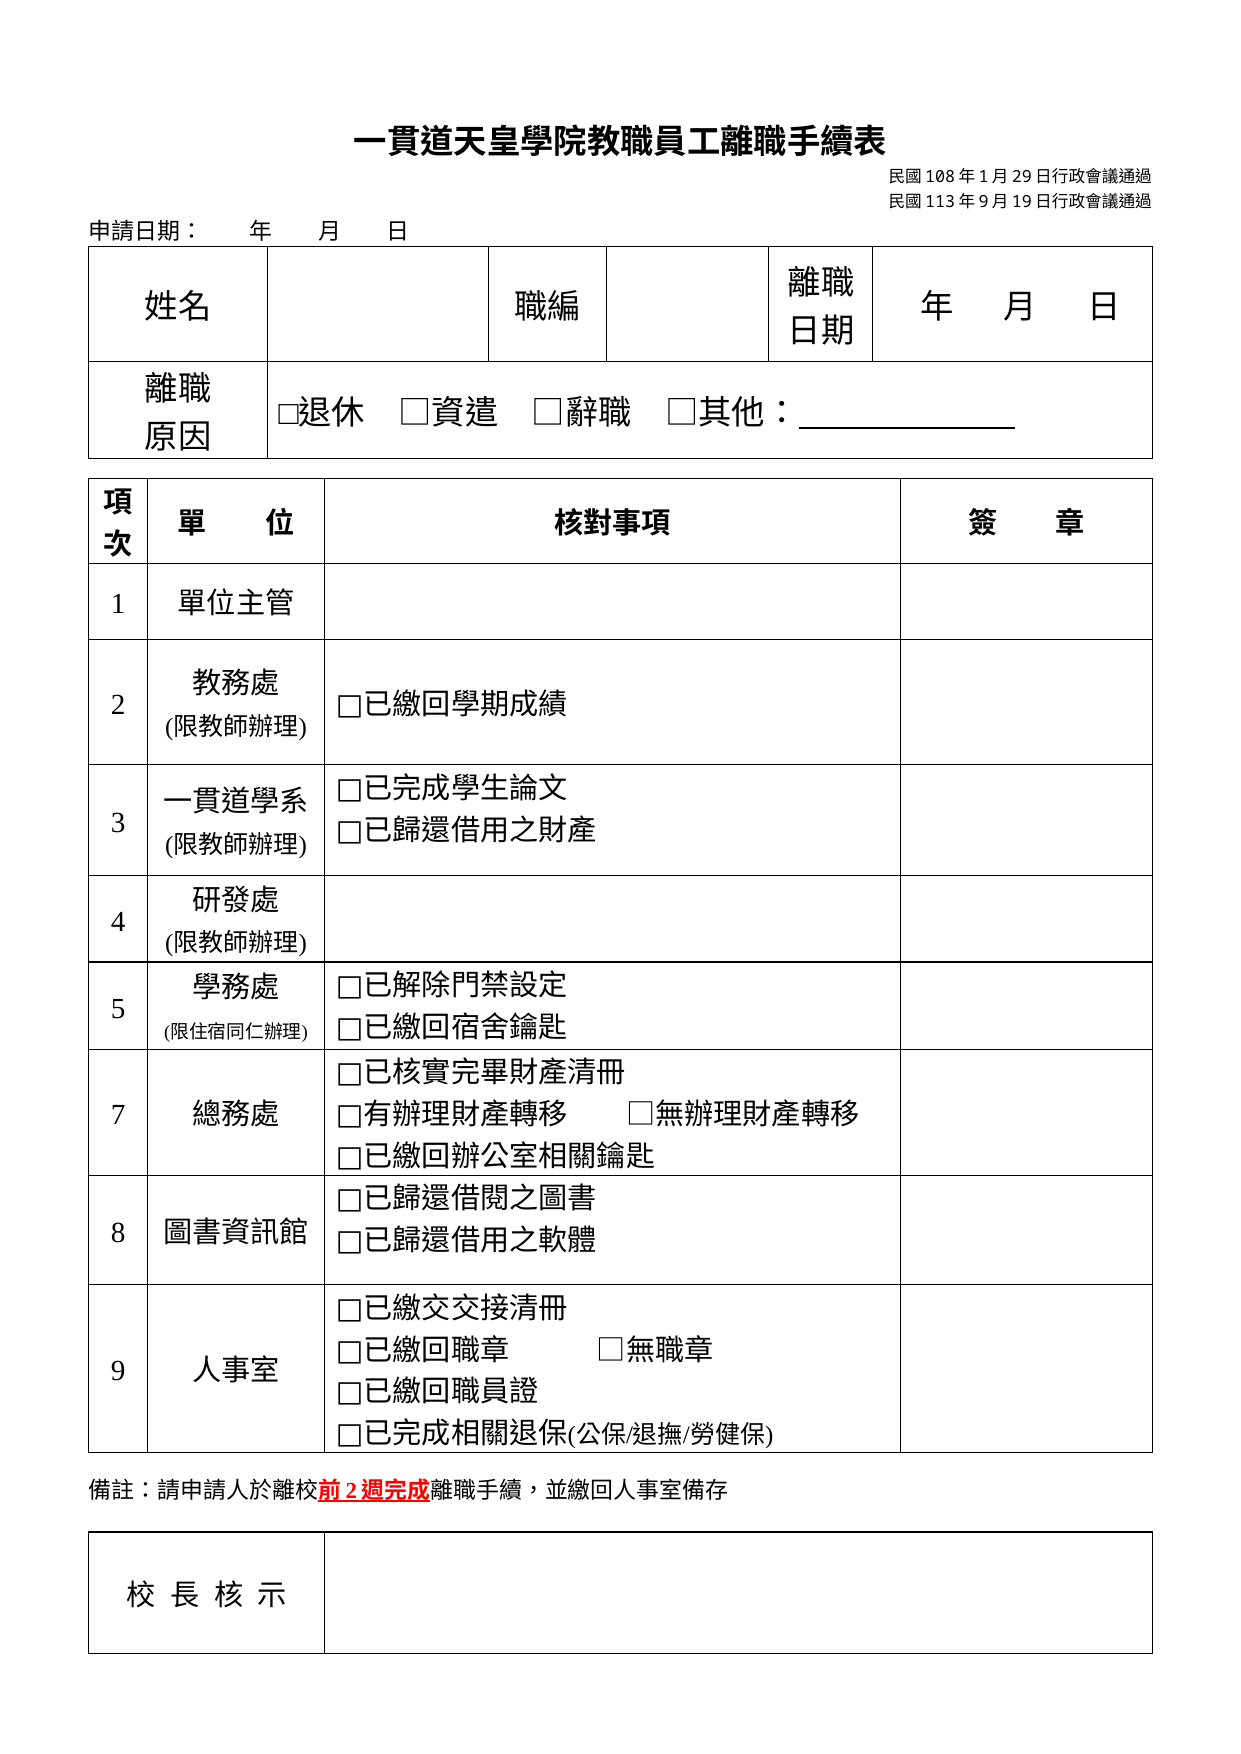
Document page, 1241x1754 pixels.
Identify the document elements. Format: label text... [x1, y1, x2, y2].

table_cell [901, 564, 1152, 639]
table_cell 人事室 [148, 1285, 324, 1452]
table_header 職編 [489, 247, 606, 361]
table_cell 教務處 (限教師辦理) [148, 640, 324, 764]
table_cell 研發處 (限教師辦理) [148, 876, 324, 961]
table_cell 離職 原因 [89, 362, 267, 458]
table_cell 7 [89, 1050, 147, 1174]
table_cell 3 [89, 765, 147, 874]
table_cell [901, 876, 1152, 961]
table_header [607, 247, 768, 361]
table_cell 2 [89, 640, 147, 764]
table_cell 5 [89, 963, 147, 1048]
table_cell □已繳回學期成績 [325, 640, 900, 764]
table_header [268, 247, 488, 361]
table_cell 8 [89, 1176, 147, 1284]
table_header 年 月 日 [873, 247, 1152, 361]
table_cell 4 [89, 876, 147, 961]
table_cell □已繳交交接清冊 □已繳回職章 □無職章 □已繳回職員證 □已完成相關退保(公保/退撫/勞健保) [325, 1285, 900, 1452]
table_cell 一貫道學系 (限教師辦理) [148, 765, 324, 874]
table_cell [901, 765, 1152, 874]
table_header [325, 1533, 1152, 1653]
table_header 項次 [89, 479, 147, 563]
table_header 姓名 [89, 247, 267, 361]
text 民國113年9月19日行政會議通過 [89, 188, 1152, 213]
table_cell [901, 640, 1152, 764]
table_cell [901, 963, 1152, 1048]
table_cell [901, 1285, 1152, 1452]
table_cell [901, 1050, 1152, 1174]
table_cell 1 [89, 564, 147, 639]
table_cell □已核實完畢財產清冊 □有辦理財產轉移 □無辦理財產轉移 □已繳回辦公室相關鑰匙 [325, 1050, 900, 1174]
table_cell □退休 □資遣 □辭職 □其他： [268, 362, 1152, 458]
table_cell □已解除門禁設定 □已繳回宿舍鑰匙 [325, 963, 900, 1048]
table_cell □已歸還借閱之圖書 □已歸還借用之軟體 [325, 1176, 900, 1284]
table_cell 9 [89, 1285, 147, 1452]
table_cell [325, 564, 900, 639]
table_header 離職 日期 [769, 247, 872, 361]
table_header 校 長 核 示 [89, 1533, 324, 1653]
table_header 核對事項 [325, 479, 900, 563]
table_cell 學務處 (限住宿同仁辦理) [148, 963, 324, 1048]
text 民國108年1月29日行政會議通過 [89, 163, 1152, 188]
text 一貫道天皇學院教職員工離職手續表 [89, 114, 1152, 163]
table_cell 單位主管 [148, 564, 324, 639]
table_cell 圖書資訊館 [148, 1176, 324, 1284]
table_cell □已完成學生論文 □已歸還借用之財產 [325, 765, 900, 874]
table_cell 總務處 [148, 1050, 324, 1174]
text 備註：請申請人於離校前2週完成離職手續，並繳回人事室備存 [89, 1472, 1152, 1505]
text 申請日期： 年 月 日 [89, 213, 1152, 246]
table_header 簽 章 [901, 479, 1152, 563]
table_header 單 位 [148, 479, 324, 563]
table_cell [325, 876, 900, 961]
table_cell [901, 1176, 1152, 1284]
